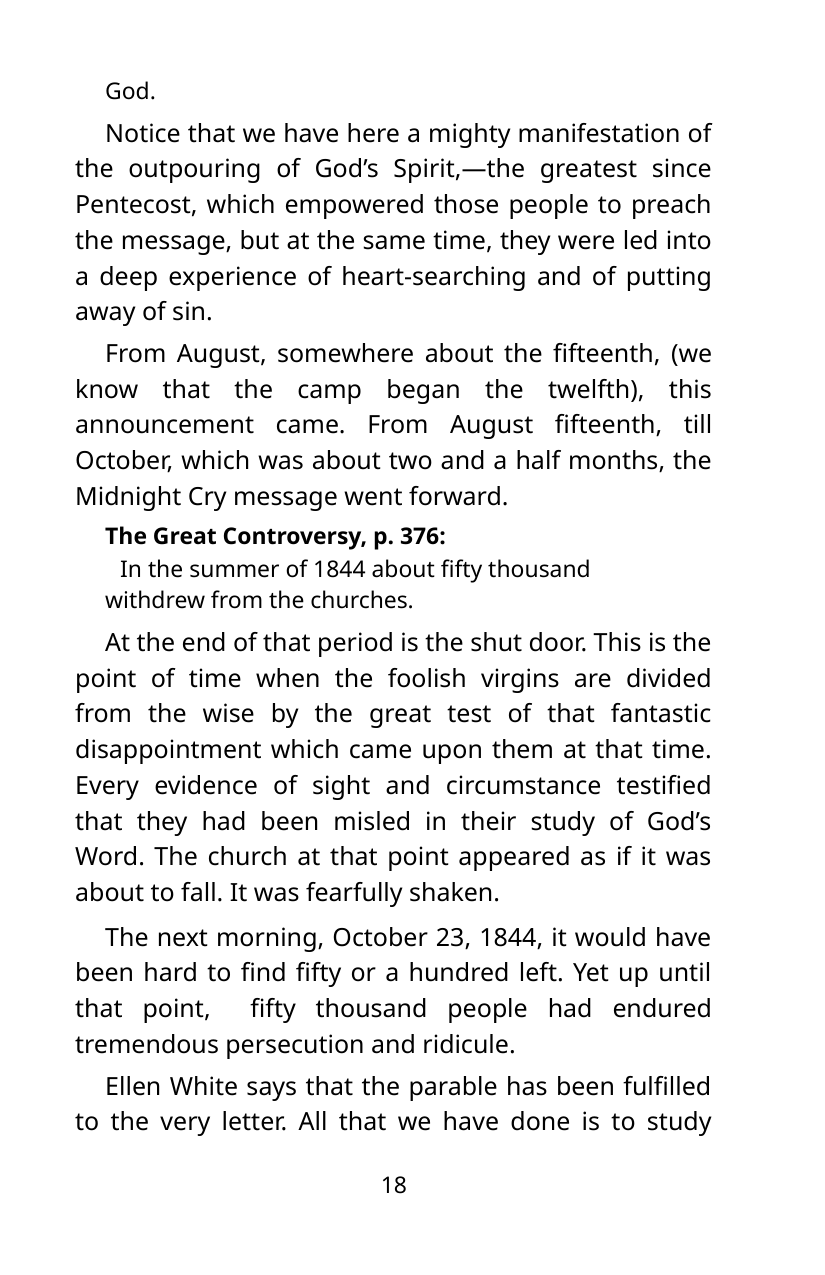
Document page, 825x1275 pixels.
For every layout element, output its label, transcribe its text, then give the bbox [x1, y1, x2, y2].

text The Great Controversy, p. 376: [105, 520, 712, 552]
text God. [105, 75, 682, 106]
text Notice that we have here a mighty manifestation of the outpouring of God’s Spirit,—the greatest since Pentecost, which empowered those people to preach the message, but at the same time, they were led into a deep experience of heart-searching and of putting away of sin. [75, 115, 712, 328]
text The next morning, October 23, 1844, it would have been hard to find fifty or a hundred left. Yet up until that point, fifty thousand people had endured tremendous persecution and ridicule. [75, 919, 712, 1061]
text Ellen White says that the parable has been fulfilled to the very letter. All that we have done is to study [75, 1068, 712, 1138]
text From August, somewhere about the fifteenth, (we know that the camp began the twelfth), this announcement came. From August fifteenth, till October, which was about two and a half months, the Midnight Cry message went forward. [75, 336, 712, 513]
text At the end of that period is the shut door. This is the point of time when the foolish virgins are divided from the wise by the great test of that fantastic disappointment which came upon them at that time. Every evidence of sight and circumstance testified that they had been misled in their study of God’s Word. The church at that point appeared as if it was about to fall. It was fearfully shaken. [75, 624, 712, 909]
text In the summer of 1844 about fifty thousand withdrew from the churches. [105, 553, 682, 616]
